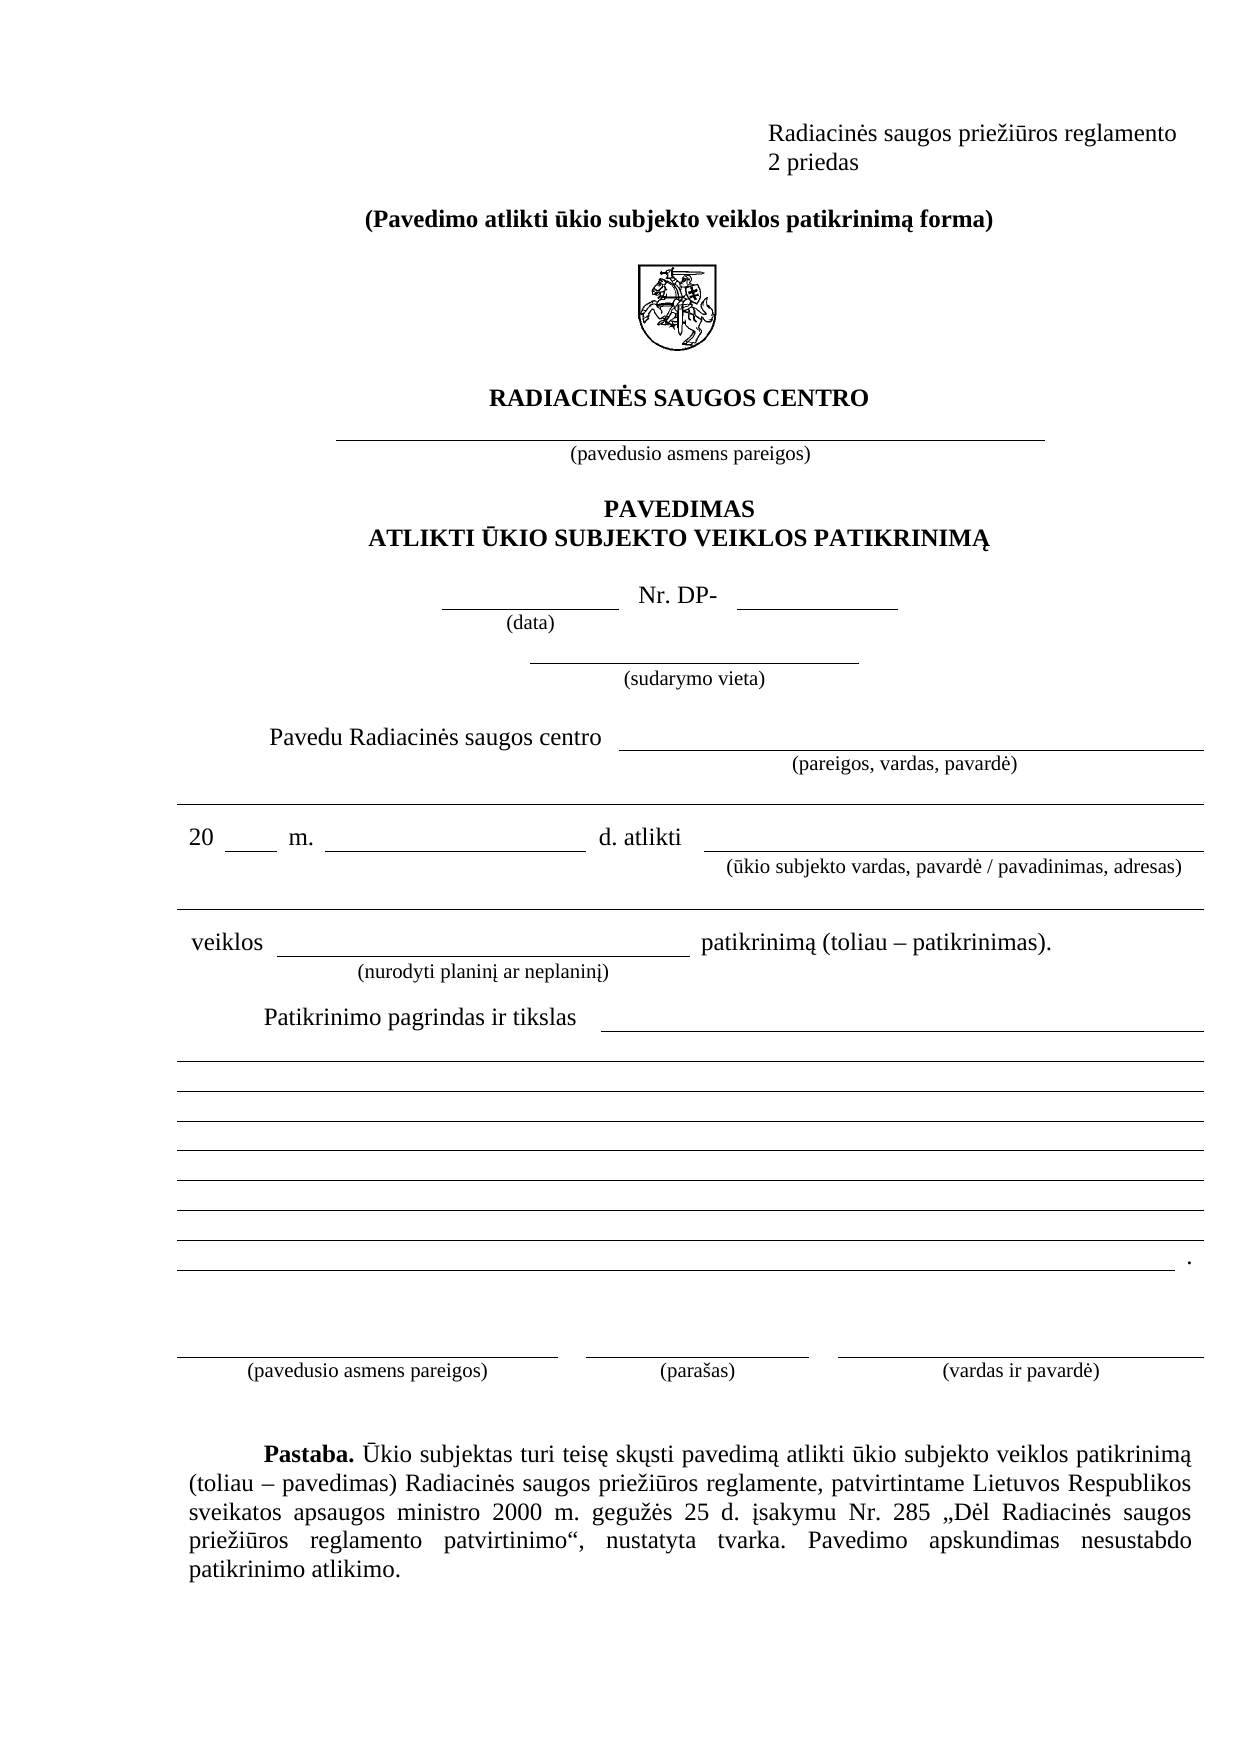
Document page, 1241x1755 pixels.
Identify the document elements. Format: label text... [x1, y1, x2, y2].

table_cell veiklos [177, 927, 277, 956]
table_cell [225, 634, 277, 663]
table_cell (sudarymo vieta) [530, 664, 859, 693]
table_cell patikrinimą (toliau – patikrinimas). [690, 927, 1204, 956]
table_cell [586, 1328, 809, 1357]
table_cell [809, 1357, 838, 1382]
table_cell . [1175, 1241, 1204, 1269]
table_cell [177, 1270, 1204, 1299]
table_cell [177, 693, 1204, 722]
table_cell [177, 1031, 1204, 1061]
table_cell (pareigos, vardas, pavardė) [177, 750, 1204, 775]
table_cell [1175, 634, 1204, 663]
text RADIACINĖS SAUGOS CENTRO [177, 383, 1181, 412]
table_cell (pavedusio asmens pareigos) [177, 1358, 558, 1382]
table_cell [898, 609, 1175, 634]
table_header [336, 412, 1045, 440]
text 2 priedas [768, 147, 1181, 176]
table_cell (nurodyti planinį ar neplaninį) [277, 957, 689, 986]
table_cell [325, 634, 442, 663]
table_cell [809, 1328, 838, 1357]
table_cell [794, 634, 898, 663]
table_cell [177, 1092, 1204, 1121]
table_cell (ūkio subjekto vardas, pavardė / pavadinimas, adresas) [704, 852, 1204, 881]
table_cell [619, 722, 1204, 750]
table_cell [601, 1003, 1204, 1031]
table_cell [586, 634, 794, 663]
table_header [898, 580, 1175, 609]
table_cell (parašas) [586, 1358, 809, 1382]
table_cell [177, 1382, 1204, 1411]
table_cell [177, 609, 225, 634]
table_cell [177, 805, 1204, 822]
table_cell [177, 1411, 1204, 1439]
table_cell [177, 634, 225, 663]
table_cell [177, 1062, 1204, 1091]
table_cell [558, 1328, 586, 1357]
table_cell [737, 610, 898, 634]
table_cell [838, 1328, 1204, 1357]
table_cell [177, 1241, 1175, 1269]
table_cell [177, 851, 704, 881]
table_cell [225, 609, 277, 634]
table_cell [325, 609, 442, 634]
table_cell Pastaba. Ūkio subjektas turi teisę skųsti pavedimą atlikti ūkio subjekto veiklos patikrinimą (toliau – pavedimas) Radiacinės saugos priežiūros reglamente, patvirtintame Lietuvos Respublikos sveikatos apsaugos ministro 2000 m. gegužės 25 d. įsakymu Nr. 285 „Dėl Radiacinės saugos priežiūros reglamento patvirtinimo“, nustatyta tvarka. Pavedimo apskundimas nesustabdo patikrinimo atlikimo. [177, 1439, 1204, 1583]
table_cell [177, 956, 277, 986]
table_cell [177, 775, 1204, 804]
table_cell [225, 822, 277, 851]
text Radiacinės saugos priežiūros reglamento [768, 118, 1181, 147]
table_cell [177, 1122, 1204, 1150]
table_cell d. atlikti [586, 822, 704, 851]
table_cell [177, 986, 1204, 1002]
table_cell m. [277, 822, 325, 851]
table_header [277, 580, 325, 609]
table_header [737, 580, 898, 609]
table_cell [558, 1357, 586, 1382]
table_cell [177, 1151, 1204, 1180]
table_cell Patikrinimo pagrindas ir tikslas [177, 1003, 601, 1031]
table_cell [690, 956, 1204, 986]
table_cell [177, 1211, 1204, 1240]
table_cell [1175, 609, 1204, 634]
table_cell 20 [177, 822, 225, 851]
table_header [225, 580, 277, 609]
text (Pavedimo atlikti ūkio subjekto veiklos patikrinimą forma) [177, 204, 1181, 233]
table_cell [277, 927, 689, 956]
table_cell (data) [442, 610, 619, 634]
table_header [442, 580, 619, 609]
table_cell [177, 910, 1204, 927]
table_cell [277, 609, 325, 634]
table_cell [177, 1328, 558, 1357]
table_header [1175, 580, 1204, 609]
text ATLIKTI ŪKIO SUBJEKTO VEIKLOS PATIKRINIMĄ [177, 523, 1181, 552]
table_cell [704, 822, 1204, 851]
table_cell [177, 1299, 1204, 1328]
table_header [325, 580, 442, 609]
table_cell [277, 634, 325, 663]
table_header Nr. DP- [619, 580, 737, 609]
table_cell [859, 663, 1204, 693]
table_cell (pavedusio asmens pareigos) [336, 441, 1045, 465]
table_cell [177, 1181, 1204, 1210]
table_cell Pavedu Radiacinės saugos centro [177, 722, 619, 750]
text PAVEDIMAS [177, 494, 1181, 523]
table_cell [177, 663, 529, 693]
table_cell [177, 881, 1204, 909]
table_cell [619, 609, 737, 634]
table_cell [325, 822, 586, 851]
table_cell [442, 634, 586, 663]
table_cell [898, 634, 1175, 663]
table_header [177, 580, 225, 609]
table_cell (vardas ir pavardė) [838, 1358, 1204, 1382]
